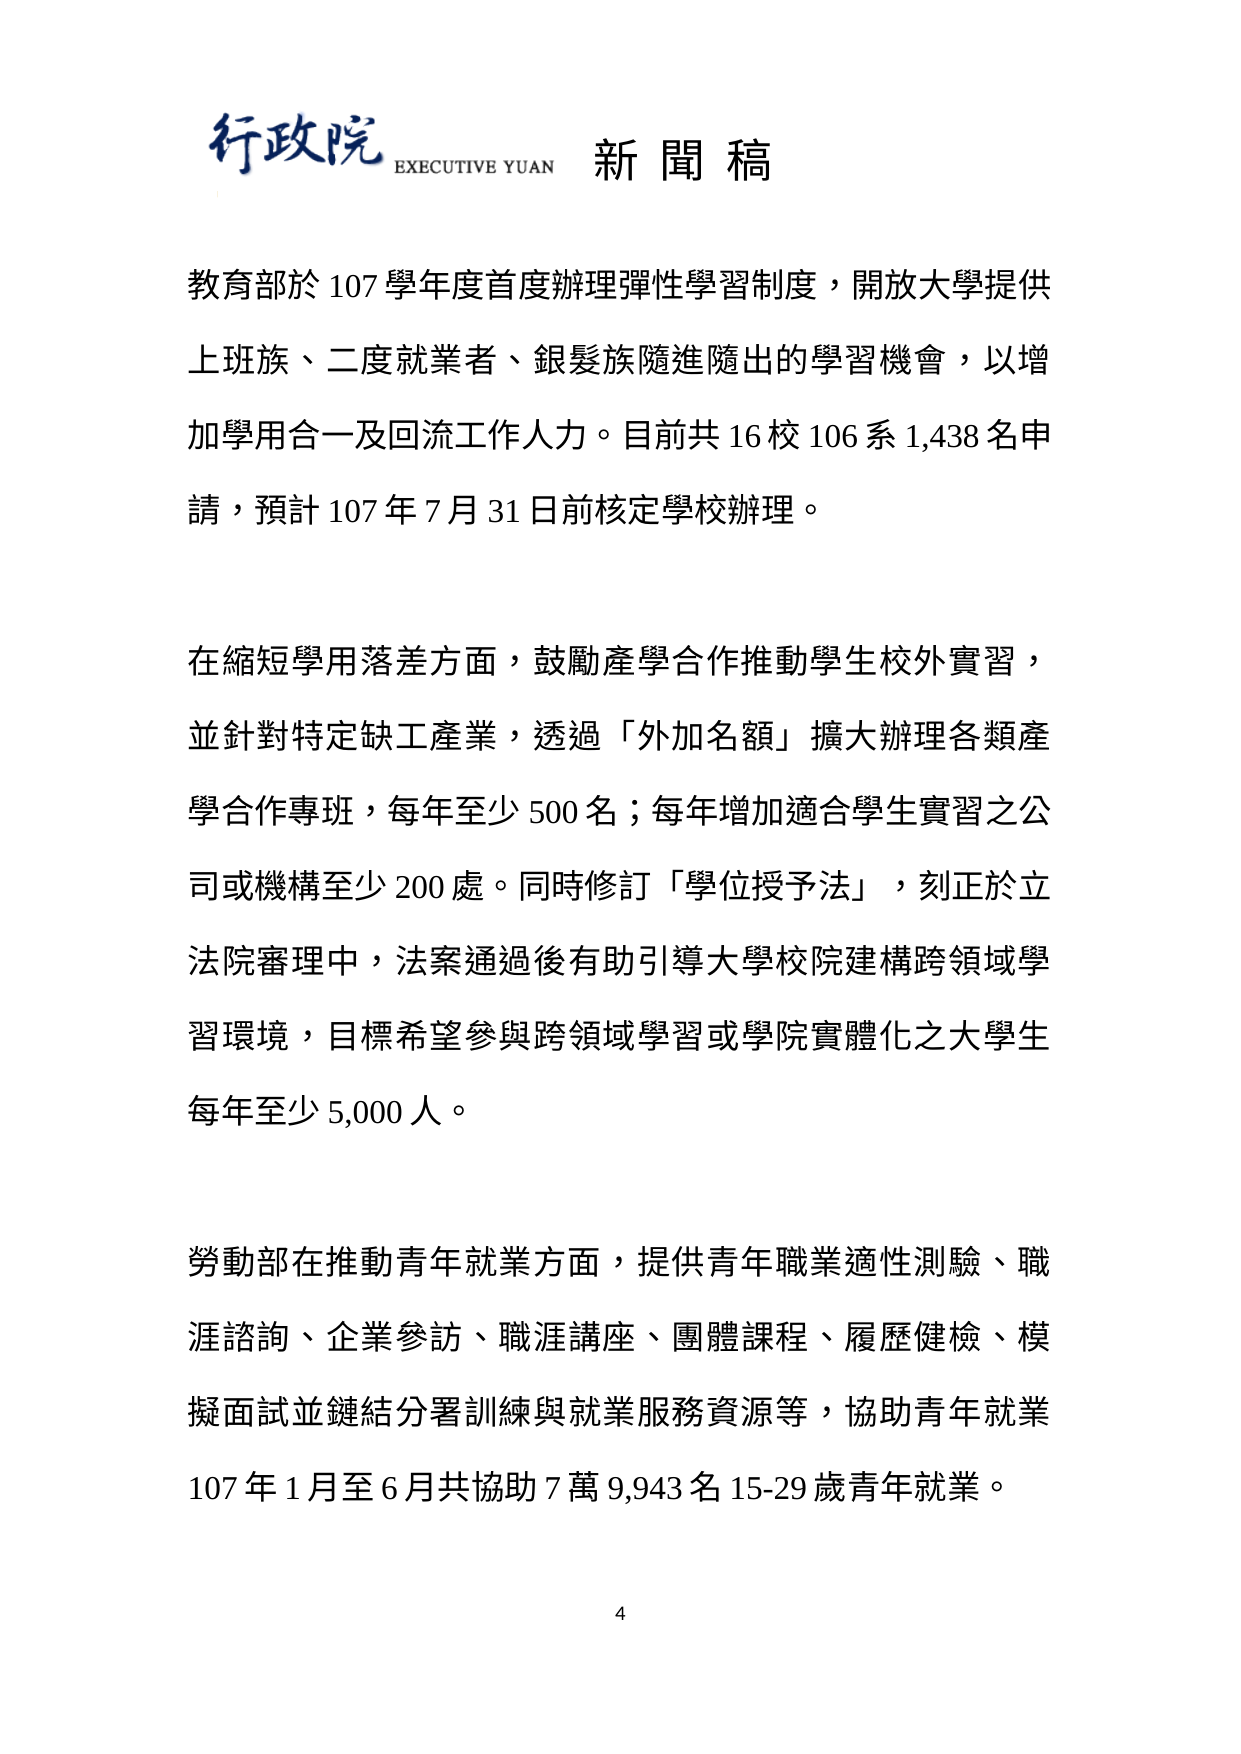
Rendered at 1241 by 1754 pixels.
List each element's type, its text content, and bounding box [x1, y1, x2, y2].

text 教育部於107學年度首度辦理彈性學習制度，開放大學提供上班族、二度就業者、銀髮族隨進隨出的學習機會，以增加學用合一及回流工作人力。目前共16校106系1,438名申請，預計107年7月31日前核定學校辦理。 [187, 246, 1053, 546]
picture [198, 88, 573, 192]
text 在縮短學用落差方面，鼓勵產學合作推動學生校外實習，並針對特定缺工產業，透過「外加名額」擴大辦理各類產學合作專班，每年至少500名；每年增加適合學生實習之公司或機構至少200處。同時修訂「學位授予法」，刻正於立法院審理中，法案通過後有助引導大學校院建構跨領域學習環境，目標希望參與跨領域學習或學院實體化之大學生每年至少5,000人。 [187, 622, 1053, 1147]
text 勞動部在推動青年就業方面，提供青年職業適性測驗、職涯諮詢、企業參訪、職涯講座、團體課程、履歷健檢、模擬面試並鏈結分署訓練與就業服務資源等，協助青年就業。107年1月至6月共協助7萬9,943名15-29歲青年就業。 [187, 1222, 1053, 1522]
